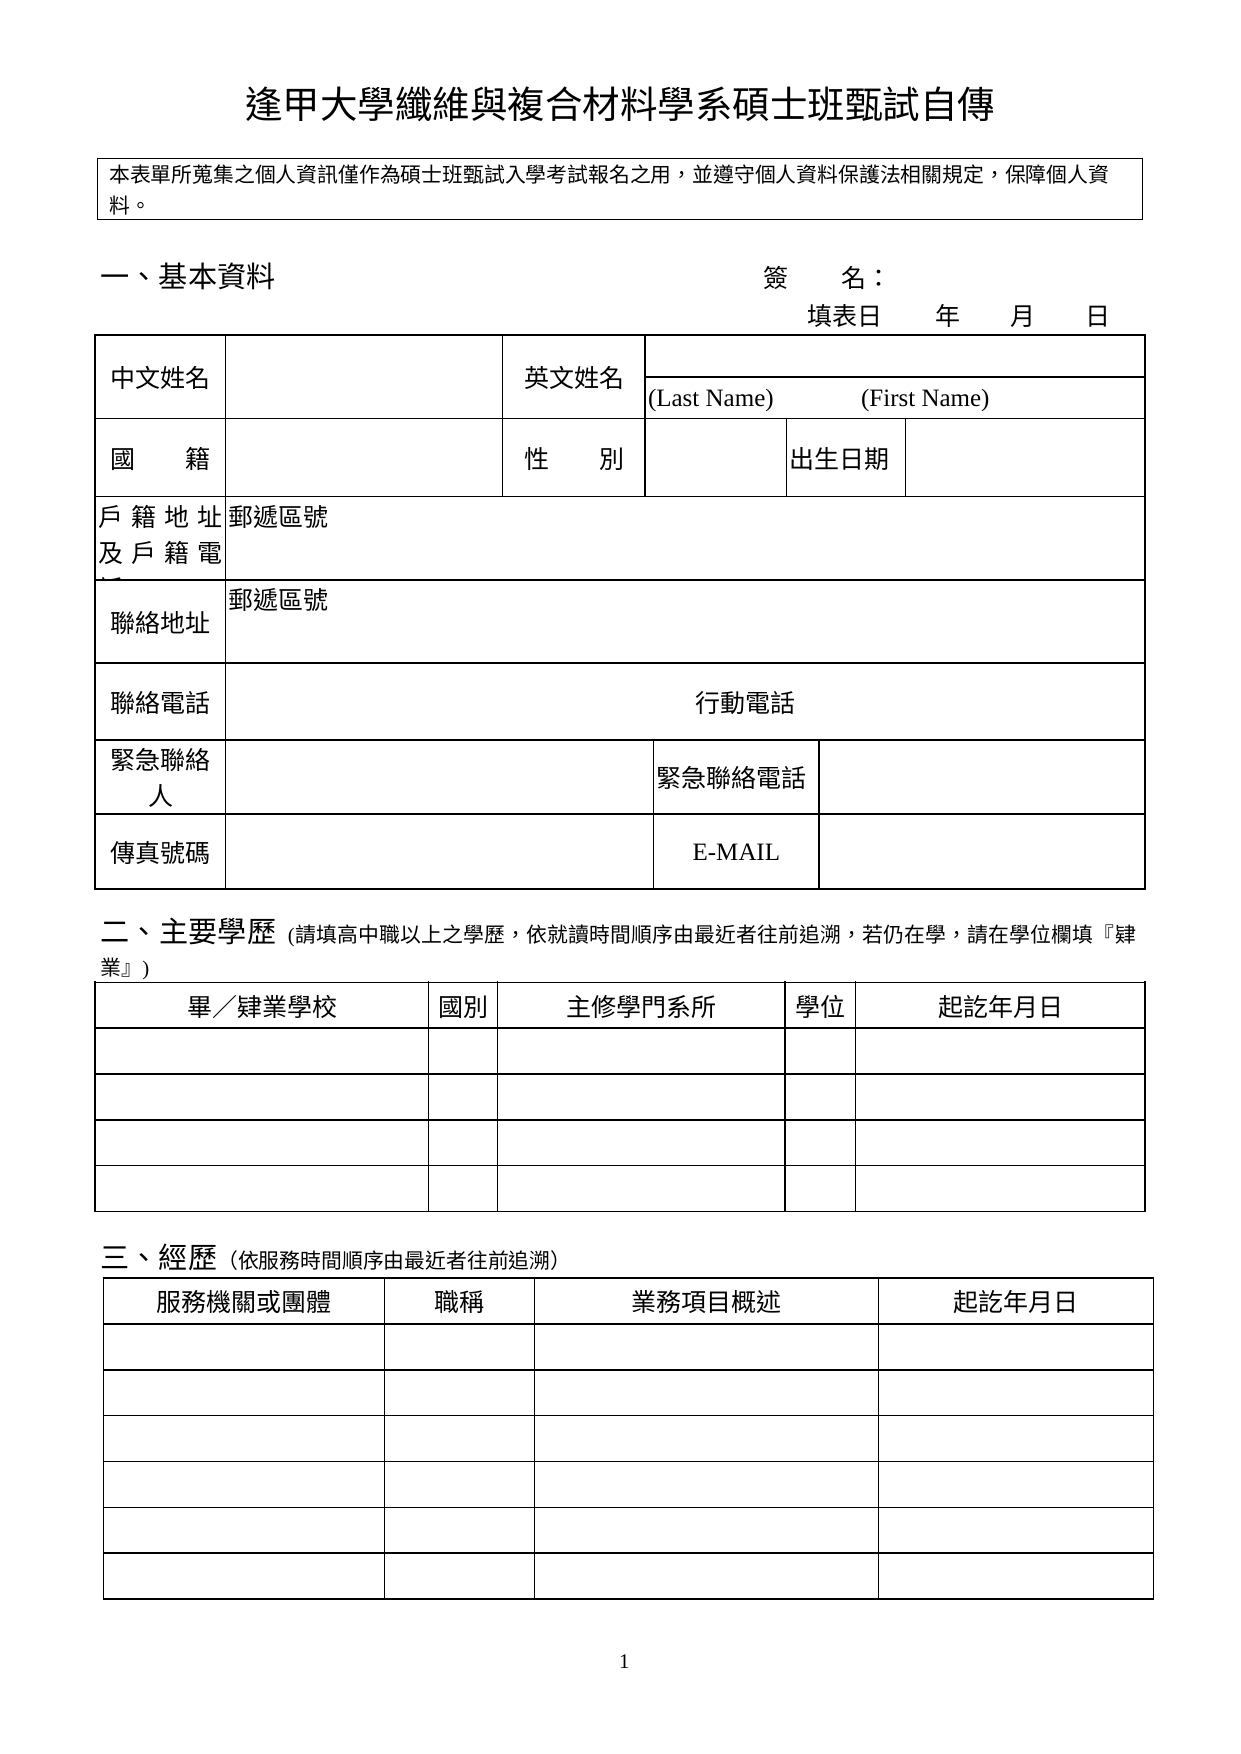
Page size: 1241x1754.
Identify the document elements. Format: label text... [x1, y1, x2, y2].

table_cell [820, 741, 1144, 813]
table_cell [429, 1029, 497, 1073]
table_cell [879, 1416, 1153, 1461]
table_header 起訖年月日 [856, 983, 1144, 1027]
table_cell 聯絡電話 [96, 664, 225, 739]
table_header 本表單所蒐集之個人資訊僅作為碩士班甄試入學考試報名之用，並遵守個人資料保護法相關規定，保障個人資料。 [98, 159, 1142, 219]
table_cell [429, 1166, 497, 1211]
table_cell (Last Name) (First Name) [646, 378, 1144, 418]
table_cell [535, 1554, 878, 1598]
table_cell 郵遞區號 [226, 581, 1144, 662]
table_cell 郵遞區號 [226, 497, 1144, 579]
table_cell [820, 815, 1144, 888]
table_cell [535, 1371, 878, 1415]
table_cell [498, 1121, 784, 1165]
table_cell 出生日期 [787, 419, 905, 496]
table_cell [856, 1166, 1144, 1211]
table_cell [104, 1325, 384, 1369]
table_cell 緊急聯絡電話 [654, 741, 818, 813]
table_cell 緊急聯絡人 [96, 741, 225, 813]
table_cell [498, 1029, 784, 1073]
table_cell [429, 1121, 497, 1165]
table_cell [104, 1554, 384, 1598]
text 三、經歷（依服務時間順序由最近者往前追溯） [100, 1235, 1140, 1277]
table_cell [856, 1121, 1144, 1165]
table_cell [906, 419, 1144, 496]
table_cell [104, 1416, 384, 1461]
table_header 業務項目概述 [535, 1279, 878, 1323]
table_cell [104, 1508, 384, 1552]
table_cell [786, 1166, 855, 1211]
table_cell [96, 1121, 428, 1165]
table_cell [786, 1075, 855, 1119]
table_header 學位 [786, 983, 855, 1027]
table_cell [385, 1554, 534, 1598]
table_cell [535, 1508, 878, 1552]
table_cell [385, 1371, 534, 1415]
table_cell [429, 1075, 497, 1119]
table_header 年 月 日 [901, 297, 1145, 334]
table_header 填表日期： [503, 297, 901, 334]
table_cell [856, 1075, 1144, 1119]
table_header 主修學門系所 [498, 983, 784, 1027]
table_header 畢／肄業學校 [96, 983, 428, 1027]
table_cell [879, 1554, 1153, 1598]
table_cell 國 籍 [96, 419, 225, 496]
table_header 服務機關或團體 [104, 1279, 384, 1323]
table_cell [879, 1371, 1153, 1415]
table_header 起訖年月日 [879, 1279, 1153, 1323]
table_cell [226, 336, 502, 418]
table_cell [879, 1325, 1153, 1369]
table_cell [535, 1416, 878, 1461]
table_cell 傳真號碼 [96, 815, 225, 888]
table_cell 聯絡地址 [96, 581, 225, 662]
table_cell 性 別 [503, 419, 644, 496]
table_cell [226, 419, 502, 496]
table_header 國別 [429, 983, 497, 1027]
table_cell [385, 1462, 534, 1506]
table_cell [96, 1029, 428, 1073]
table_cell [385, 1325, 534, 1369]
table_cell E-MAIL [654, 815, 818, 888]
table_cell [385, 1416, 534, 1461]
table_header 職稱 [385, 1279, 534, 1323]
table_cell [96, 1166, 428, 1211]
table_cell [786, 1121, 855, 1165]
table_cell [879, 1462, 1153, 1506]
table_cell 中文姓名 [96, 336, 225, 418]
table_cell [104, 1371, 384, 1415]
table_cell 英文姓名 [503, 336, 644, 418]
table_cell [646, 336, 1144, 376]
table_cell 戶籍地址及戶籍電話 [96, 497, 225, 579]
table_cell [96, 1075, 428, 1119]
table_cell [535, 1462, 878, 1506]
table_cell [226, 664, 692, 739]
table_cell [535, 1325, 878, 1369]
table_cell 行動電話 [692, 664, 1144, 739]
table_cell [498, 1166, 784, 1211]
table_cell [385, 1508, 534, 1552]
table_cell [856, 1029, 1144, 1073]
table_cell [786, 1029, 855, 1073]
table_cell [226, 815, 653, 888]
text 二、主要學歷 (請填高中職以上之學歷，依就讀時間順序由最近者往前追溯，若仍在學，請在學位欄填『肄業』) [100, 909, 1140, 981]
table_cell [646, 419, 786, 496]
table_cell [104, 1462, 384, 1506]
table_header [95, 297, 503, 334]
text 逢甲大學纖維與複合材料學系碩士班甄試自傳 [100, 75, 1140, 129]
table_cell [226, 741, 653, 813]
table_cell [879, 1508, 1153, 1552]
table_cell [498, 1075, 784, 1119]
text 一、基本資料 簽 名： [100, 249, 1140, 297]
